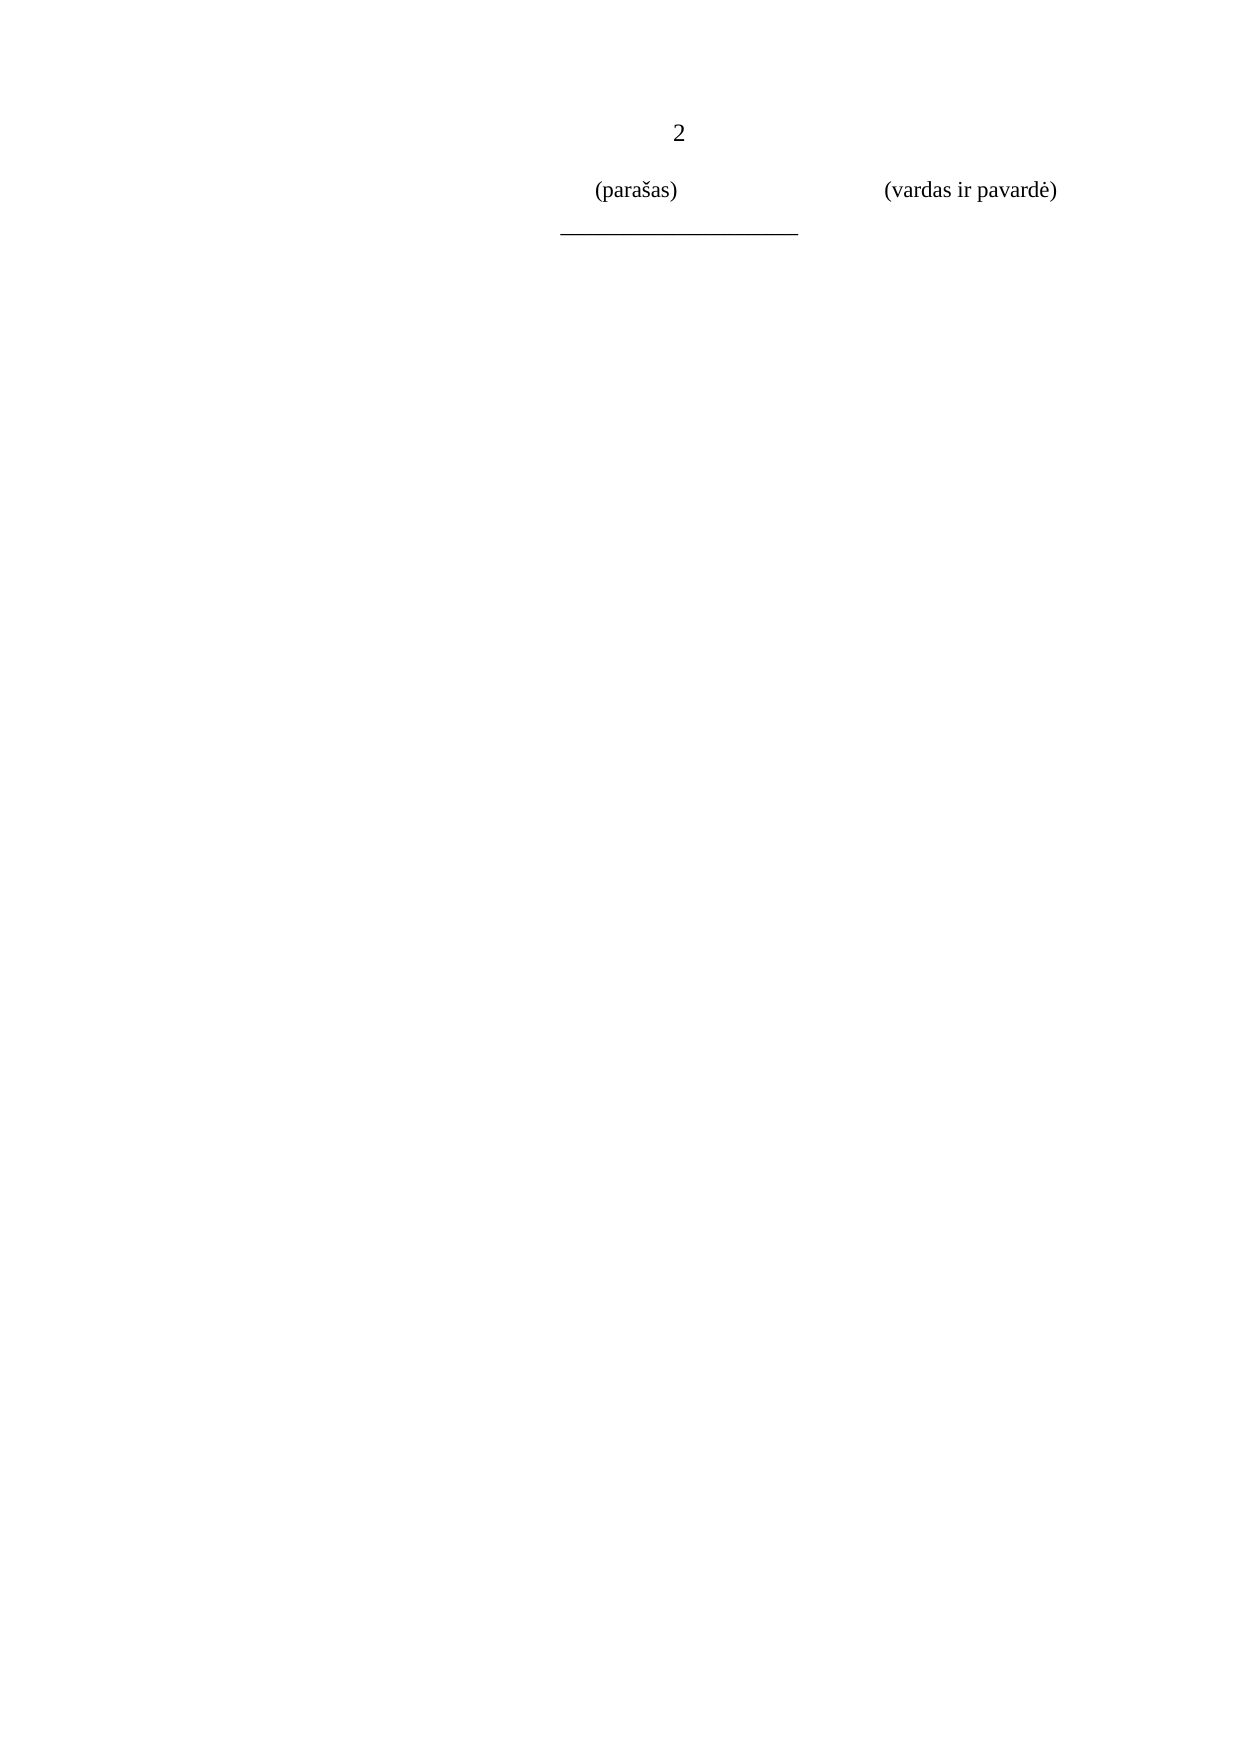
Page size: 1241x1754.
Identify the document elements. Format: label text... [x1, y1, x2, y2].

table_cell (parašas) [512, 176, 760, 209]
table_cell (vardas ir pavardė) [760, 176, 1181, 209]
text ___________________ [177, 209, 1181, 237]
table_cell [177, 176, 512, 209]
